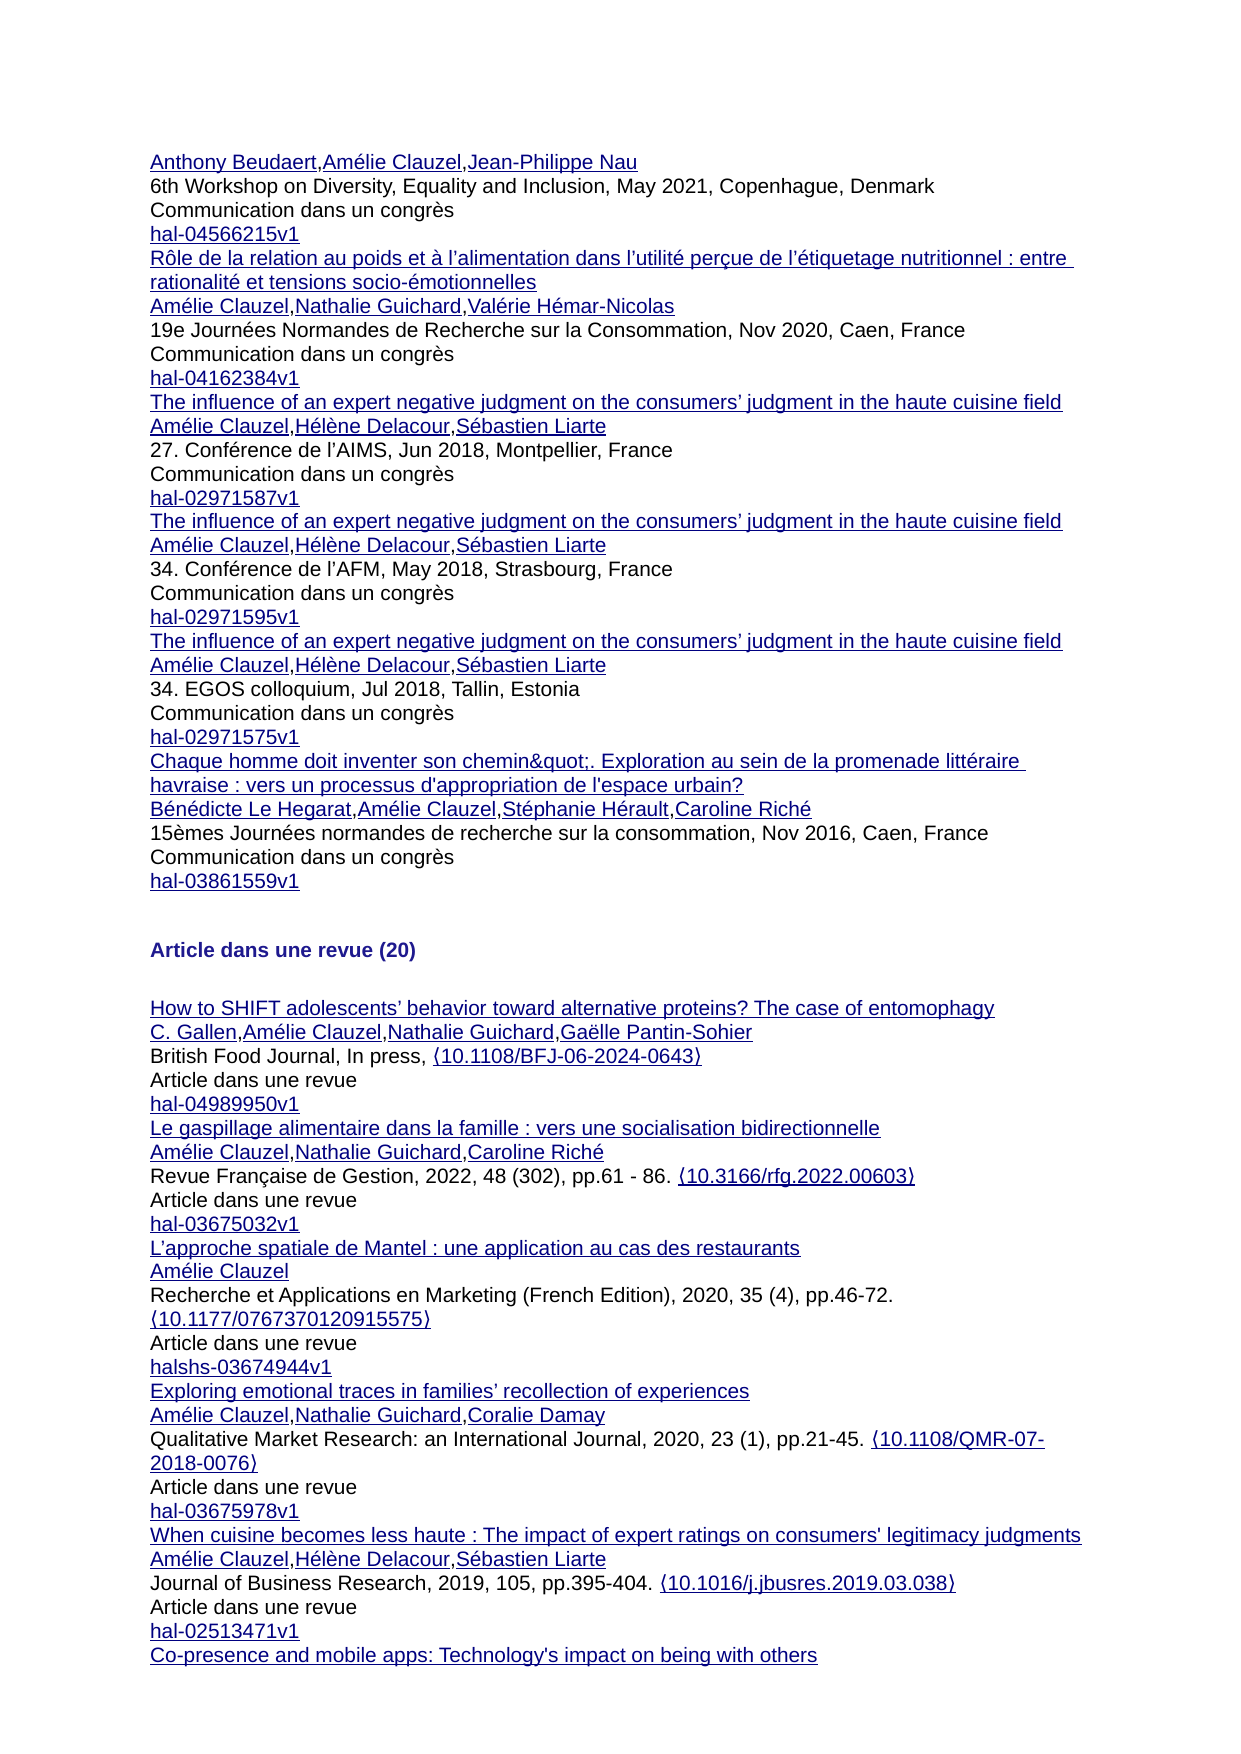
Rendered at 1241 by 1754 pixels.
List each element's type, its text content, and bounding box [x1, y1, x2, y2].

table_cell When cuisine becomes less haute : The impact of expert ratings on consumers' legitimacy judgments Amélie Clauzel,Hélène Delacour,Sébastien Liarte Journal of Business Research, 2019, 105, pp.395-404. ⟨10.1016/j.jbusres.2019.03.038⟩ Article dans une revue hal-02513471v1 [150, 1523, 1090, 1643]
table_cell Rôle de la relation au poids et à l’alimentation dans l’utilité perçue de l’étiquetage nutritionnel : entre rationalité et tensions socio-émotionnelles Amélie Clauzel,Nathalie Guichard,Valérie Hémar-Nicolas 19e Journées Normandes de Recherche sur la Consommation, Nov 2020, Caen, France Communication dans un congrès hal-04162384v1 [150, 246, 1090, 389]
table_cell Co‐presence and mobile apps: Technology's impact on being with others [150, 1643, 1090, 1667]
table_cell The influence of an expert negative judgment on the consumers’ judgment in the haute cuisine field Amélie Clauzel,Hélène Delacour,Sébastien Liarte 34. Conférence de l’AFM, May 2018, Strasbourg, France Communication dans un congrès hal-02971595v1 [150, 509, 1090, 629]
table_cell Le gaspillage alimentaire dans la famille : vers une socialisation bidirectionnelle Amélie Clauzel,Nathalie Guichard,Caroline Riché Revue Française de Gestion, 2022, 48 (302), pp.61 - 86. ⟨10.3166/rfg.2022.00603⟩ Article dans une revue hal-03675032v1 [150, 1116, 1090, 1235]
subtitle Article dans une revue (20) [150, 937, 1090, 961]
table_cell Chaque homme doit inventer son chemin&quot;. Exploration au sein de la promenade littéraire havraise : vers un processus d'appropriation de l'espace urbain? Bénédicte Le Hegarat,Amélie Clauzel,Stéphanie Hérault,Caroline Riché 15èmes Journées normandes de recherche sur la consommation, Nov 2016, Caen, France Communication dans un congrès hal-03861559v1 [150, 749, 1090, 893]
table_header How to SHIFT adolescents’ behavior toward alternative proteins? The case of entomophagy C. Gallen,Amélie Clauzel,Nathalie Guichard,Gaëlle Pantin-Sohier British Food Journal, In press, ⟨10.1108/BFJ-06-2024-0643⟩ Article dans une revue hal-04989950v1 [150, 996, 1090, 1116]
table_cell The influence of an expert negative judgment on the consumers’ judgment in the haute cuisine field Amélie Clauzel,Hélène Delacour,Sébastien Liarte 27. Conférence de l’AIMS, Jun 2018, Montpellier, France Communication dans un congrès hal-02971587v1 [150, 390, 1090, 509]
table_cell The influence of an expert negative judgment on the consumers’ judgment in the haute cuisine field Amélie Clauzel,Hélène Delacour,Sébastien Liarte 34. EGOS colloquium, Jul 2018, Tallin, Estonia Communication dans un congrès hal-02971575v1 [150, 629, 1090, 749]
table_cell L’approche spatiale de Mantel : une application au cas des restaurants Amélie Clauzel Recherche et Applications en Marketing (French Edition), 2020, 35 (4), pp.46-72. ⟨10.1177/0767370120915575⟩ Article dans une revue halshs-03674944v1 [150, 1235, 1090, 1379]
table_cell Anthony Beudaert,Amélie Clauzel,Jean-Philippe Nau 6th Workshop on Diversity, Equality and Inclusion, May 2021, Copenhague, Denmark Communication dans un congrès hal-04566215v1 [150, 150, 1090, 246]
table_cell Exploring emotional traces in families’ recollection of experiences Amélie Clauzel,Nathalie Guichard,Coralie Damay Qualitative Market Research: an International Journal, 2020, 23 (1), pp.21-45. ⟨10.1108/QMR-07-2018-0076⟩ Article dans une revue hal-03675978v1 [150, 1379, 1090, 1523]
